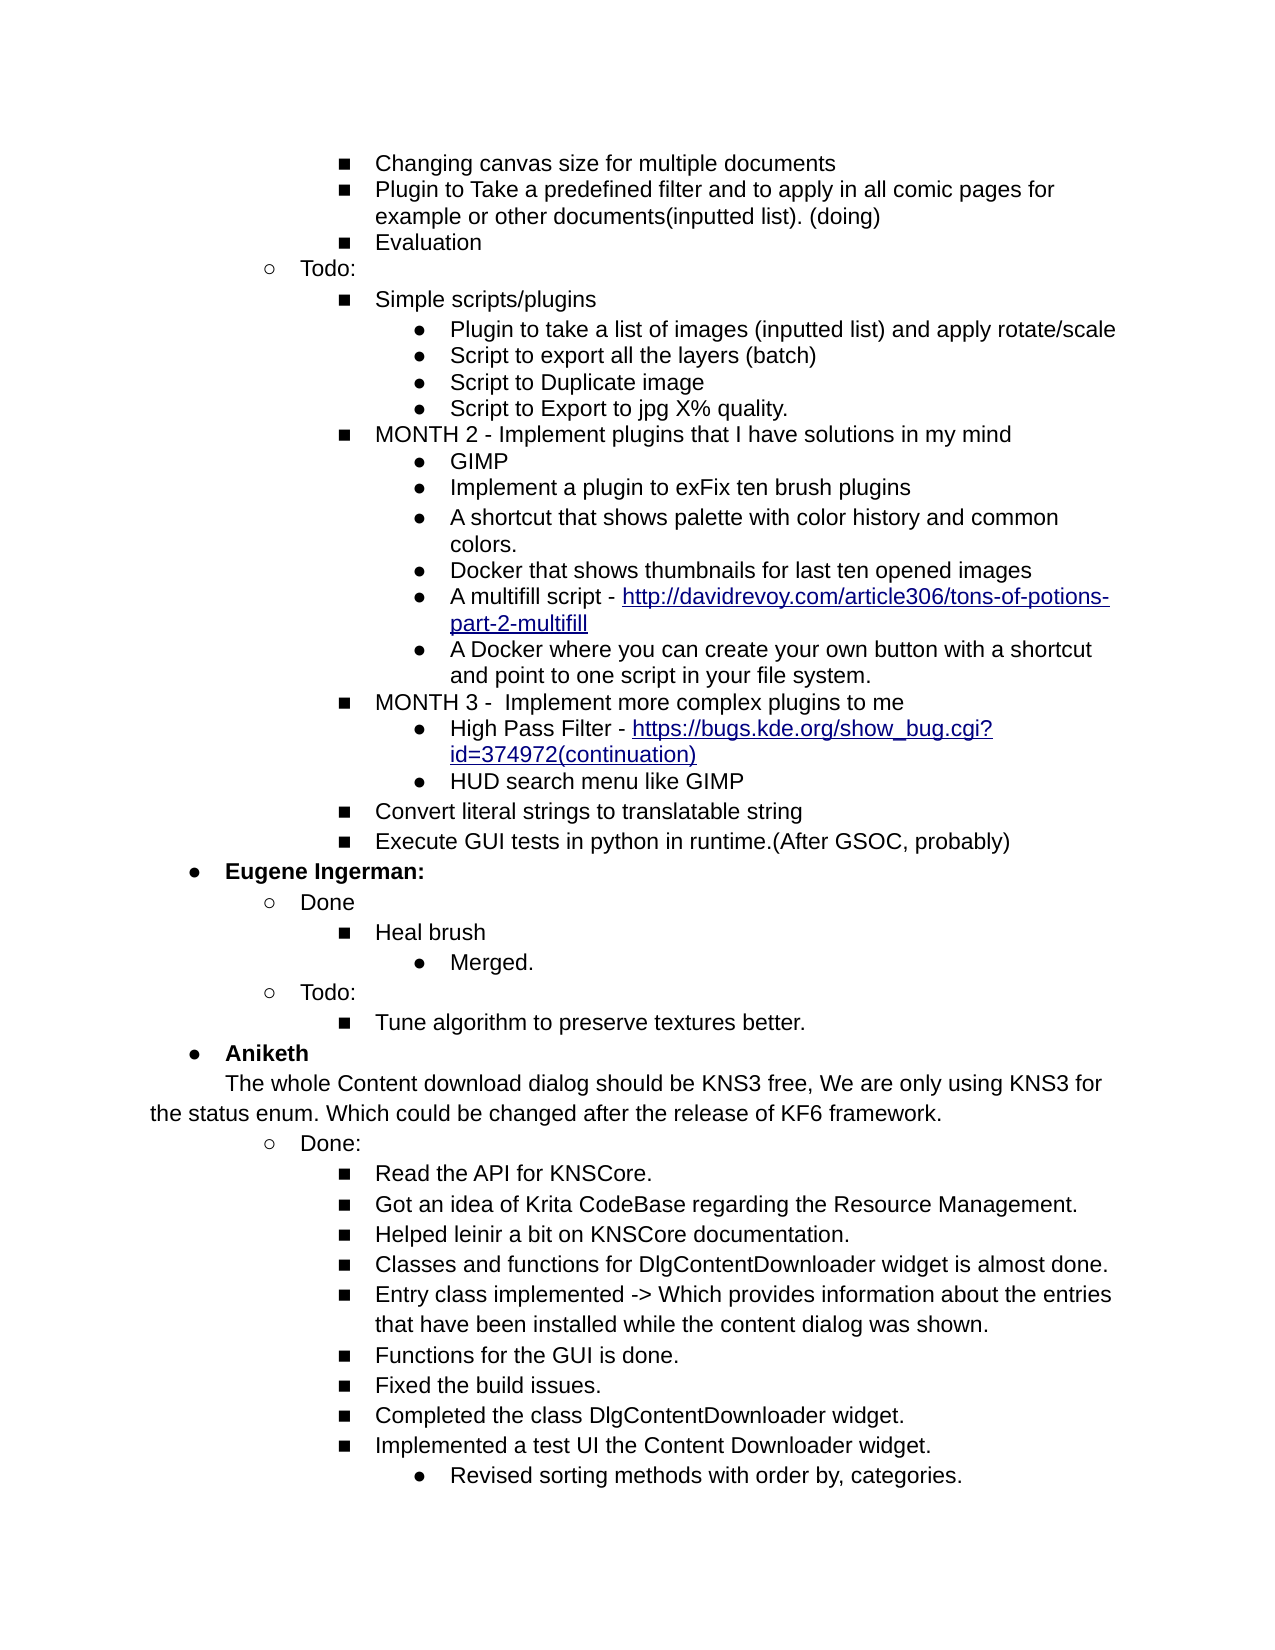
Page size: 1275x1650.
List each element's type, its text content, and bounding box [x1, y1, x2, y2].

list GIMP [412, 448, 1125, 474]
list Done: [262, 1130, 1125, 1157]
list Fixed the build issues. [337, 1372, 1125, 1398]
list Convert literal strings to translatable string [337, 798, 1125, 824]
list High Pass Filter - https://bugs.kde.org/show_bug.cgi?id=374972(continuation) [412, 715, 1125, 768]
list A Docker where you can create your own button with a shortcut and point to one script in your file system. [412, 636, 1125, 689]
list Completed the class DlgContentDownloader widget. [337, 1402, 1125, 1428]
list Plugin to Take a predefined filter and to apply in all comic pages for example or other documents(inputted list). (doing) [337, 176, 1125, 229]
text The whole Content download dialog should be KNS3 free, We are only using KNS3 for the status enum. Which could be changed after the release of KF6 framework. [150, 1070, 1125, 1126]
list Execute GUI tests in python in runtime.(After GSOC, probably) [337, 828, 1125, 854]
list Plugin to take a list of images (inputted list) and apply rotate/scale [412, 316, 1125, 342]
list Entry class implemented -> Which provides information about the entries that have been installed while the content dialog was shown. [337, 1281, 1125, 1338]
list A multifill script - http://davidrevoy.com/article306/tons-of-potions-part-2-multifill [412, 583, 1125, 636]
list Todo: [262, 255, 1125, 282]
list Simple scripts/plugins [337, 286, 1125, 312]
list Merged. [412, 949, 1125, 975]
list Functions for the GUI is done. [337, 1342, 1125, 1368]
list Implemented a test UI the Content Downloader widget. [337, 1432, 1125, 1459]
list Got an idea of Krita CodeBase regarding the Resource Management. [337, 1191, 1125, 1217]
list Script to Export to jpg X% quality. [412, 395, 1125, 421]
list Todo: [262, 979, 1125, 1006]
list Evaluation [337, 229, 1125, 255]
list Tune algorithm to preserve textures better. [337, 1009, 1125, 1036]
list Changing canvas size for multiple documents [337, 150, 1125, 176]
list A shortcut that shows palette with color history and common colors. [412, 504, 1125, 557]
list Script to Duplicate image [412, 368, 1125, 395]
list Script to export all the layers (batch) [412, 342, 1125, 368]
list Done [262, 888, 1125, 915]
list Eugene Ingerman: [187, 858, 1125, 885]
list Aniketh [187, 1039, 1125, 1066]
list Helped leinir a bit on KNSCore documentation. [337, 1221, 1125, 1247]
list Revised sorting methods with order by, categories. [412, 1462, 1125, 1489]
list MONTH 3 - Implement more complex plugins to me [337, 689, 1125, 715]
list Classes and functions for DlgContentDownloader widget is almost done. [337, 1251, 1125, 1277]
list HUD search menu like GIMP [412, 768, 1125, 794]
list Docker that shows thumbnails for last ten opened images [412, 557, 1125, 583]
list Read the API for KNSCore. [337, 1160, 1125, 1187]
list MONTH 2 - Implement plugins that I have solutions in my mind [337, 421, 1125, 448]
list Heal brush [337, 919, 1125, 945]
list Implement a plugin to exFix ten brush plugins [412, 474, 1125, 500]
